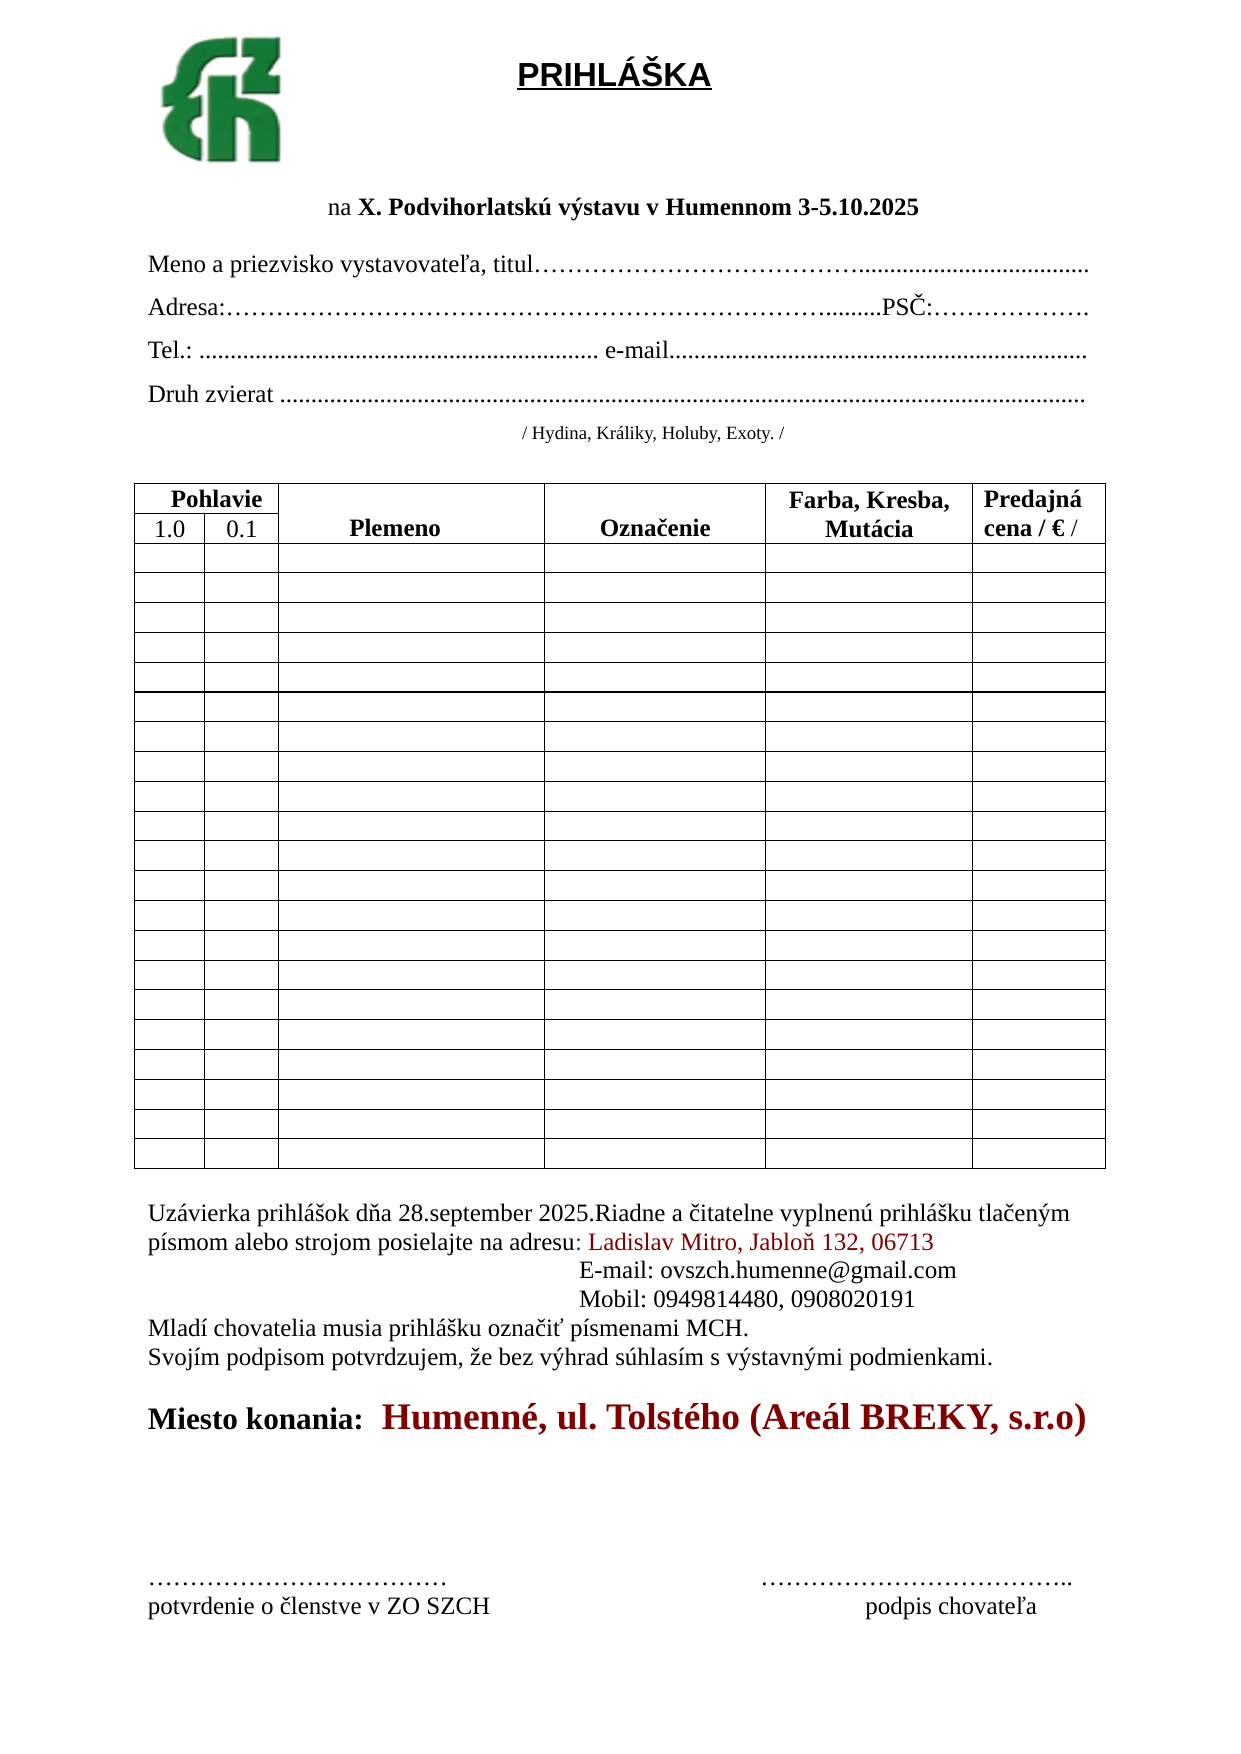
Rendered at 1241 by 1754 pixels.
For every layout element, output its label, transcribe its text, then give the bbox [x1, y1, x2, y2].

table_cell [279, 603, 544, 632]
table_cell [766, 573, 972, 602]
table_cell [973, 812, 1105, 840]
table_cell [205, 752, 278, 781]
table_cell [973, 544, 1105, 572]
subtitle potvrdenie o členstve v ZO SZCH podpis chovateľa [148, 1591, 1092, 1620]
table_cell [766, 901, 972, 930]
table_cell [205, 603, 278, 632]
table_cell [205, 901, 278, 930]
table_cell [545, 841, 765, 870]
table_cell [279, 871, 544, 900]
table_cell [135, 812, 204, 840]
subtitle Svojím podpisom potvrdzujem, že bez výhrad súhlasím s výstavnými podmienkami. [148, 1342, 1092, 1370]
table_header Predajná cena / € / [973, 484, 1105, 542]
table_cell [279, 752, 544, 781]
table_cell [135, 573, 204, 602]
table_cell [279, 961, 544, 989]
table_cell [279, 1080, 544, 1108]
table_cell [973, 693, 1105, 721]
table_cell [205, 1020, 278, 1049]
table_cell [205, 1110, 278, 1138]
table_cell [973, 901, 1105, 930]
table_cell [205, 782, 278, 811]
table_cell [766, 722, 972, 751]
table_cell [766, 931, 972, 959]
table_cell [766, 812, 972, 840]
table_cell [766, 841, 972, 870]
table_cell [205, 931, 278, 959]
table_cell [766, 603, 972, 632]
table_cell [545, 663, 765, 691]
table_cell [279, 693, 544, 721]
table_cell [973, 782, 1105, 811]
text Druh zvierat ................................................................................................................................. [148, 379, 1092, 407]
table_cell [766, 544, 972, 572]
table_cell [135, 722, 204, 751]
table_cell [766, 990, 972, 1019]
table_cell [545, 931, 765, 959]
table_cell [766, 693, 972, 721]
table_cell [279, 573, 544, 602]
table_cell [545, 1110, 765, 1138]
table_cell [135, 782, 204, 811]
table_cell [135, 544, 204, 572]
text PRIHLÁŠKA [294, 54, 1092, 93]
table_cell [545, 1080, 765, 1108]
table_cell [135, 990, 204, 1019]
table_cell [205, 961, 278, 989]
table_cell [545, 752, 765, 781]
table_cell [135, 1050, 204, 1079]
table_cell [973, 931, 1105, 959]
table_cell [135, 1139, 204, 1168]
table_cell [766, 871, 972, 900]
table_cell [973, 1080, 1105, 1108]
table_cell [545, 1050, 765, 1079]
table_cell [205, 841, 278, 870]
table_cell [973, 1050, 1105, 1079]
table_cell [135, 752, 204, 781]
table_cell [545, 871, 765, 900]
table_cell [766, 1110, 972, 1138]
table_cell [545, 633, 765, 662]
table_cell [766, 1020, 972, 1049]
table_cell [135, 1020, 204, 1049]
table_cell [279, 812, 544, 840]
table_cell [205, 573, 278, 602]
table_cell [279, 722, 544, 751]
table_cell [766, 663, 972, 691]
table_cell [973, 752, 1105, 781]
table_cell [545, 573, 765, 602]
table_cell [973, 961, 1105, 989]
table_cell [973, 871, 1105, 900]
table_cell [135, 663, 204, 691]
text Miesto konania: Humenné, ul. Tolstého (Areál BREKY, s.r.o) [148, 1394, 1092, 1437]
table_cell [205, 544, 278, 572]
text Uzávierka prihlášok dňa 28.september 2025.Riadne a čitatelne vyplnenú prihlášku tlačeným písmom alebo strojom posielajte na adresu: Ladislav Mitro, Jabloň 132, 06713 [148, 1198, 1092, 1255]
table_cell [135, 693, 204, 721]
text na X. Podvihorlatskú výstavu v Humennom 3-5.10.2025 [148, 192, 1092, 221]
table_header Plemeno [279, 484, 544, 542]
table_cell [766, 782, 972, 811]
table_cell [973, 603, 1105, 632]
table_cell [973, 841, 1105, 870]
table_cell [279, 990, 544, 1019]
table_cell [205, 722, 278, 751]
table_cell [973, 990, 1105, 1019]
table_cell [279, 663, 544, 691]
table_cell [973, 573, 1105, 602]
text Meno a priezvisko vystavovateľa, titul…………………………………..................................... [148, 249, 1092, 278]
table_cell [135, 633, 204, 662]
table_cell 0.1 [205, 514, 278, 542]
table_cell [135, 901, 204, 930]
table_cell [279, 544, 544, 572]
table_header Označenie [545, 484, 765, 542]
table_header Farba, Kresba, Mutácia [766, 484, 972, 542]
table_cell [279, 1050, 544, 1079]
table_cell [135, 871, 204, 900]
table_cell [973, 722, 1105, 751]
table_cell [545, 1139, 765, 1168]
table_cell [135, 841, 204, 870]
table_cell [545, 990, 765, 1019]
table_cell [545, 782, 765, 811]
table_cell [766, 1050, 972, 1079]
table_cell [545, 544, 765, 572]
text E-mail: ovszch.humenne@gmail.com [148, 1255, 1092, 1284]
table_cell [205, 693, 278, 721]
table_cell [973, 663, 1105, 691]
table_cell [545, 693, 765, 721]
table_cell [279, 901, 544, 930]
table_cell [766, 1139, 972, 1168]
text Mobil: 0949814480, 0908020191 [148, 1284, 1092, 1313]
table_cell [135, 603, 204, 632]
table_header Pohlavie [135, 484, 278, 513]
table_cell [545, 961, 765, 989]
table_cell [545, 722, 765, 751]
table_cell [205, 663, 278, 691]
table_cell [135, 1080, 204, 1108]
table_cell [545, 901, 765, 930]
table_cell [545, 603, 765, 632]
table_cell [973, 1139, 1105, 1168]
table_cell [279, 931, 544, 959]
table_cell [279, 1110, 544, 1138]
table_cell [279, 1020, 544, 1049]
table_cell [205, 1080, 278, 1108]
table_cell [973, 1020, 1105, 1049]
table_cell [205, 990, 278, 1019]
table_cell [973, 1110, 1105, 1138]
table_cell [279, 1139, 544, 1168]
table_cell [205, 633, 278, 662]
table_cell [766, 752, 972, 781]
table_cell 1.0 [135, 514, 204, 542]
text Tel.: ................................................................ e-mail................................................................... [148, 336, 1092, 364]
table_cell [766, 1080, 972, 1108]
text [148, 54, 159, 93]
table_cell [205, 1050, 278, 1079]
text Adresa:……………………………………………………………….........PSČ:………………. [148, 292, 1092, 321]
subtitle ……………………………… ……………………………….. [148, 1562, 1092, 1591]
table_cell [545, 812, 765, 840]
table_cell [545, 1020, 765, 1049]
table_cell [766, 961, 972, 989]
table_cell [279, 782, 544, 811]
subtitle Mladí chovatelia musia prihlášku označiť písmenami MCH. [148, 1313, 1092, 1342]
table_cell [135, 961, 204, 989]
table_cell [205, 1139, 278, 1168]
table_cell [279, 633, 544, 662]
text / Hydina, Králiky, Holuby, Exoty. / [148, 422, 1092, 443]
table_cell [135, 1110, 204, 1138]
table_cell [205, 812, 278, 840]
table_cell [973, 633, 1105, 662]
table_cell [135, 931, 204, 959]
table_cell [205, 871, 278, 900]
table_cell [766, 633, 972, 662]
table_cell [279, 841, 544, 870]
